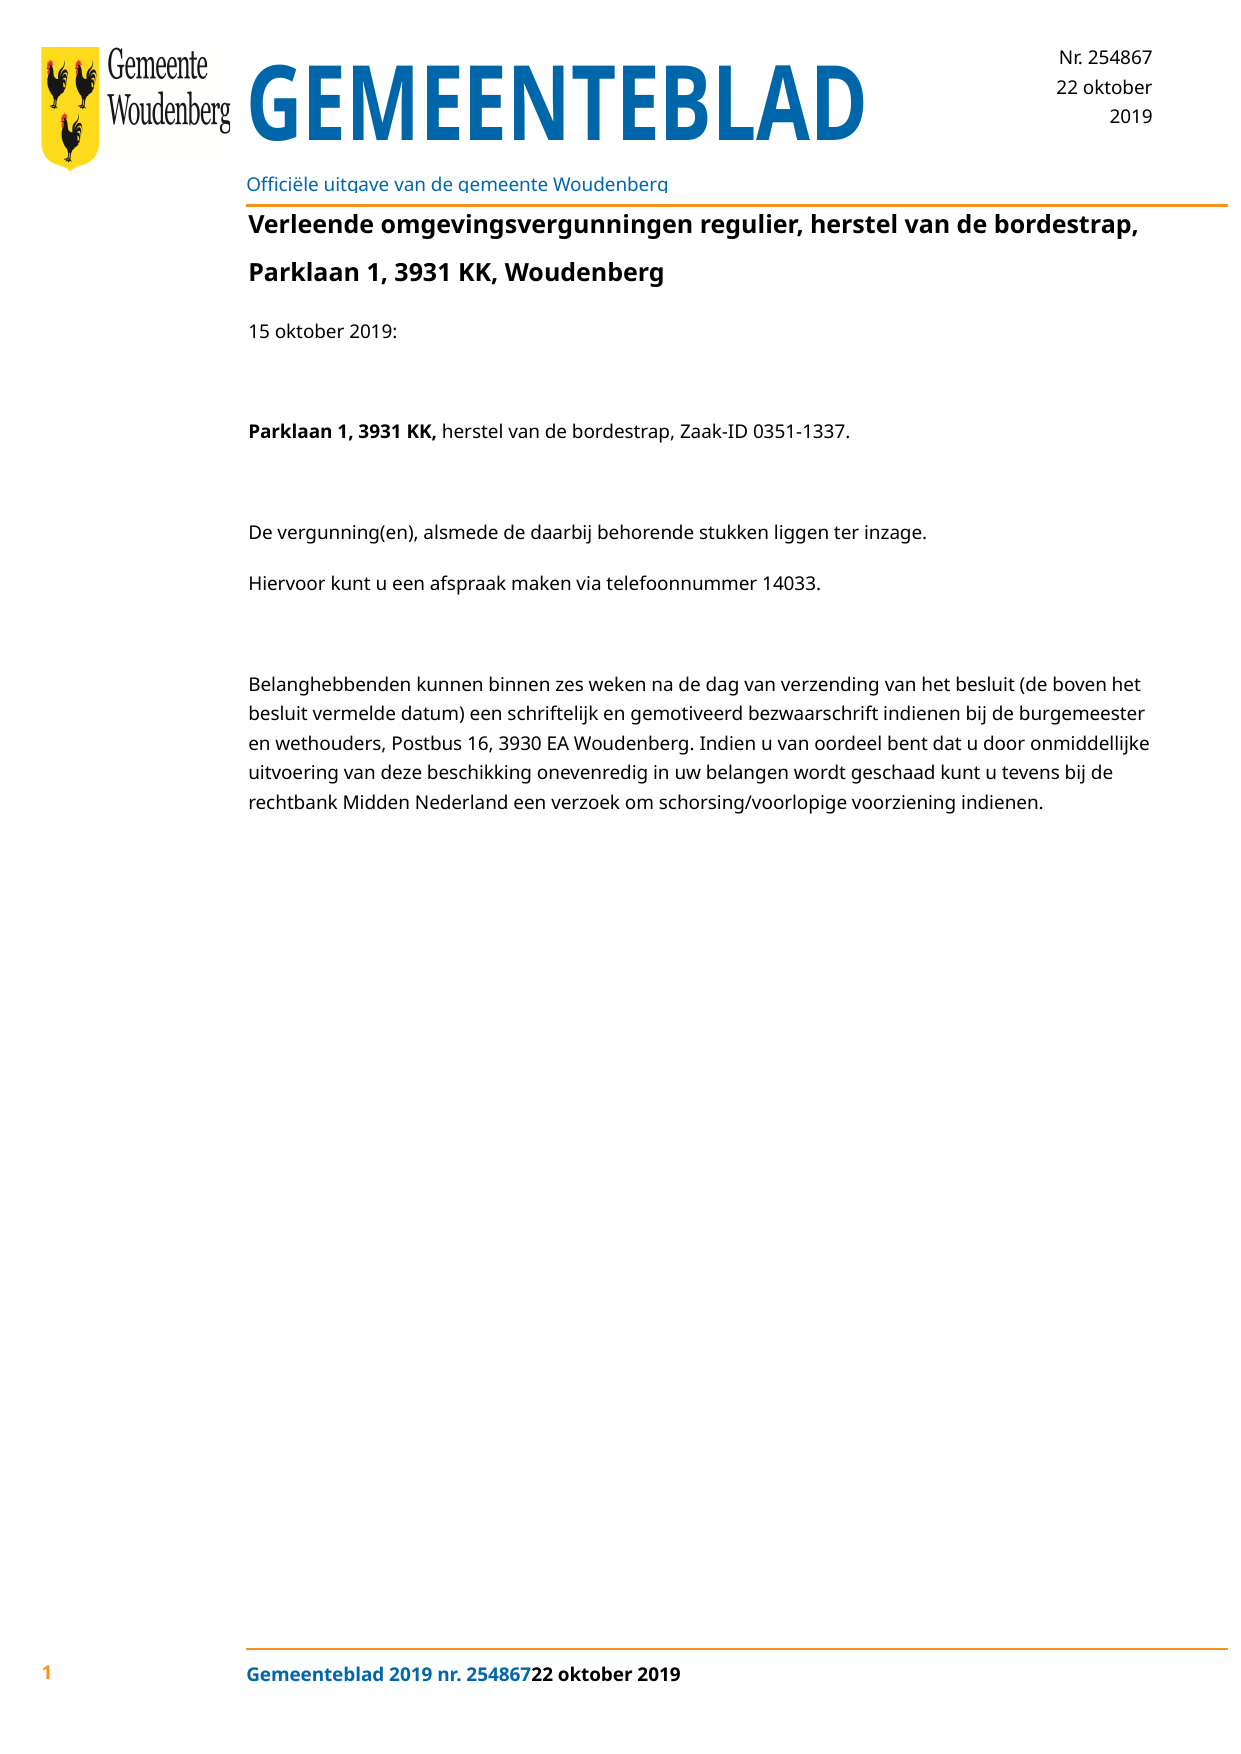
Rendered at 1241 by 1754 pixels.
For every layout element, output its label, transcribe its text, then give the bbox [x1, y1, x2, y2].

text Hiervoor kunt u een afspraak maken via telefoonnummer 14033. [248, 570, 1152, 596]
text 15 oktober 2019: [248, 318, 1152, 344]
picture [41, 47, 231, 172]
text De vergunning(en), alsmede de daarbij behorende stukken liggen ter inzage. [248, 519, 1152, 545]
text Parklaan 1, 3931 KK, herstel van de bordestrap, Zaak-ID 0351-1337. [248, 419, 1152, 444]
text Belanghebbenden kunnen binnen zes weken na de dag van verzending van het besluit (de boven het besluit vermelde datum) een schriftelijk en gemotiveerd bezwaarschrift indienen bij de burgemeester en wethouders, Postbus 16, 3930 EA Woudenberg. Indien u van oordeel bent dat u door onmiddellijke uitvoering van deze beschikking onevenredig in uw belangen wordt geschaad kunt u tevens bij de rechtbank Midden Nederland een verzoek om schorsing/voorlopige voorziening indienen. [248, 671, 1152, 815]
text Verleende omgevingsvergunningen regulier, herstel van de bordestrap, Parklaan 1, 3931 KK, Woudenberg [248, 207, 1152, 288]
